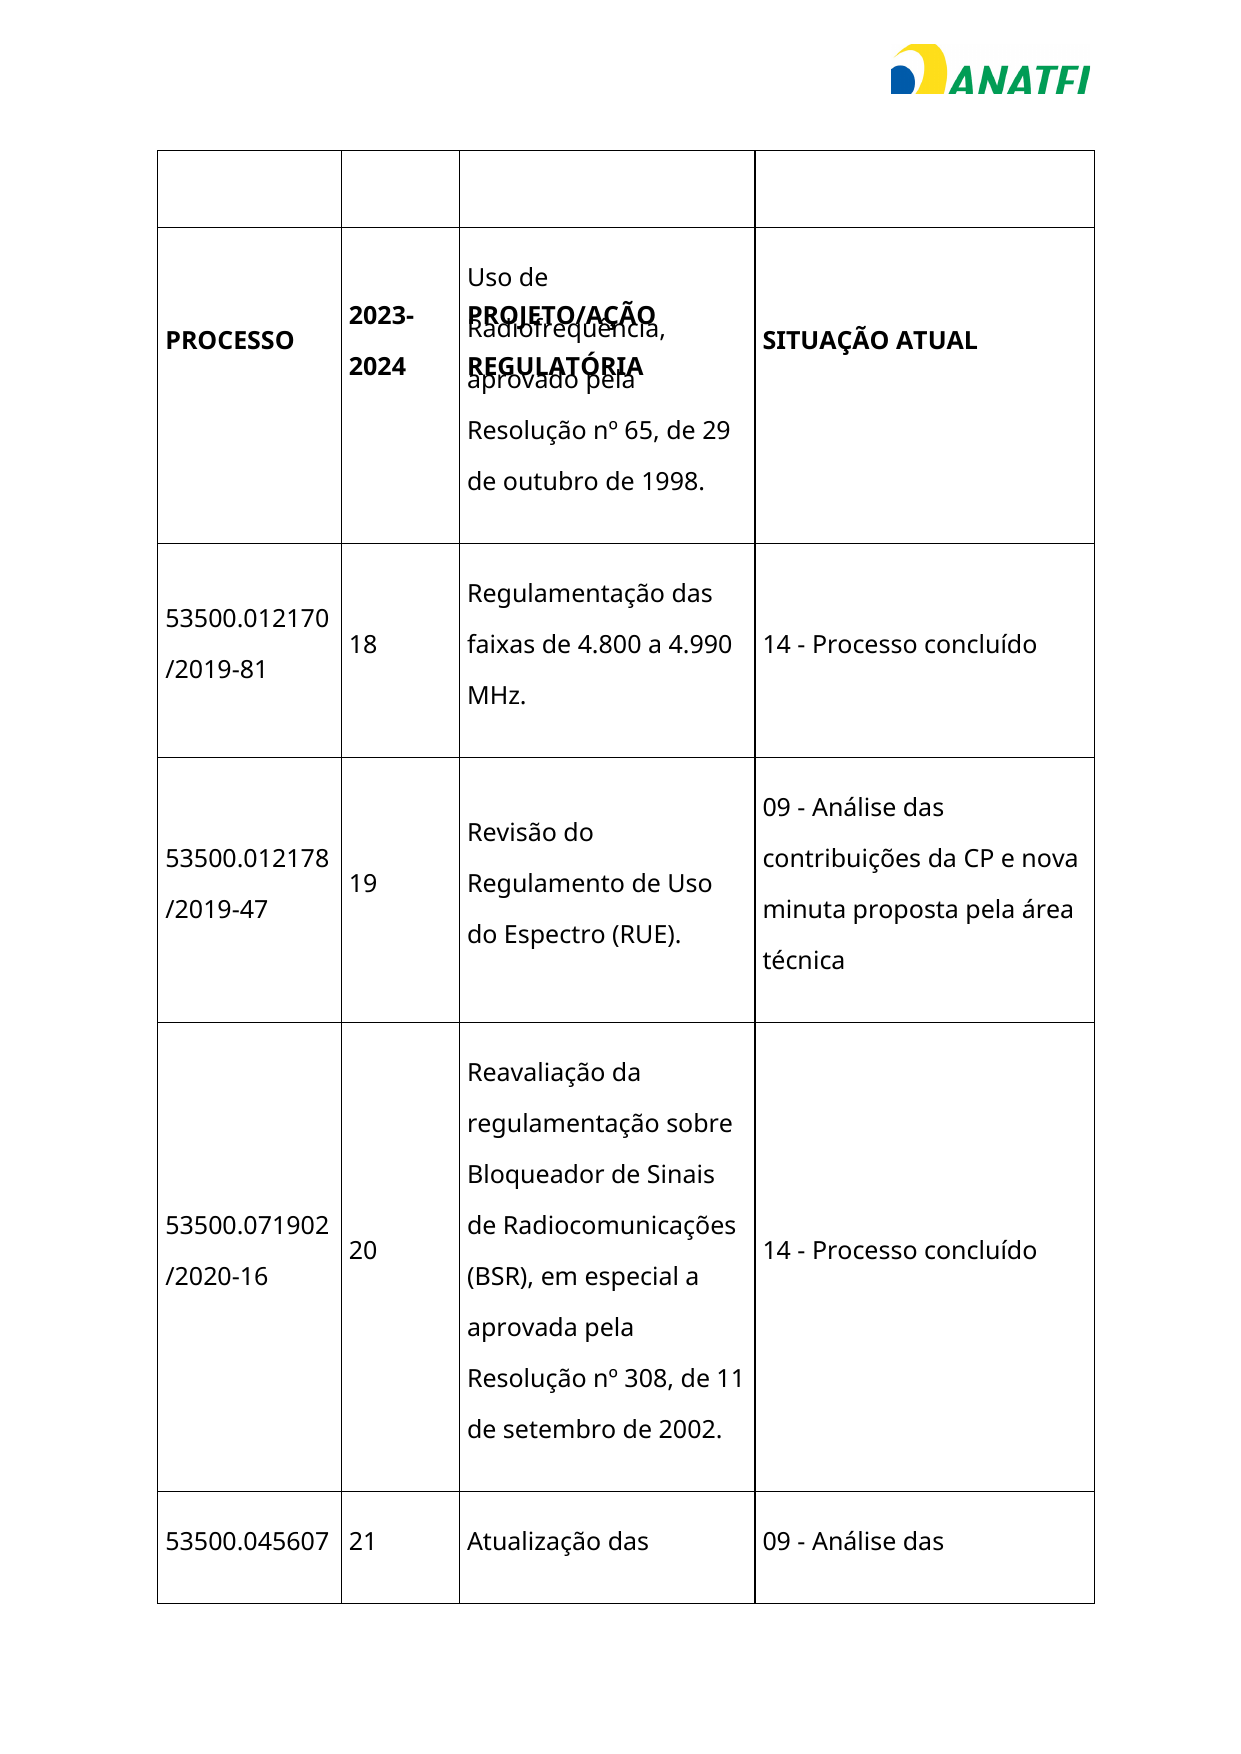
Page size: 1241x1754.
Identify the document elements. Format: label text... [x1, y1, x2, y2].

table_cell 53500.012170/2019-81 [158, 544, 341, 757]
table_cell Revisão do Regulamento de Licitação para Concessão, Permissão e Autorização de Serviço de Telecomunicações e de Uso de Radiofrequência, aprovado pela Resolução nº 65, de 29 de outubro de 1998. [460, 228, 754, 543]
table_cell 17 [342, 228, 459, 543]
table_cell 53500.071902/2020-16 [158, 1023, 341, 1491]
table_cell 21 [342, 1492, 459, 1603]
table_cell 14 - Processo concluído [756, 544, 1094, 757]
table_cell Reavaliação da regulamentação sobre Bloqueador de Sinais de Radiocomunicações (BSR), em especial a aprovada pela Resolução nº 308, de 11 de setembro de 2002. [460, 1023, 754, 1491]
table_header PROJETO/AÇÃO REGULATÓRIA [460, 151, 754, 227]
table_cell 07A - Deliberação do CD de proposta de Consulta Pública (Relatoria) [756, 228, 1094, 543]
table_cell 09 - Análise das contribuições da CP e nova minuta proposta pela área técnica [756, 1492, 1094, 1603]
table_cell 14 - Processo concluído [756, 1023, 1094, 1491]
table_cell 18 [342, 544, 459, 757]
table_cell 19 [342, 758, 459, 1022]
table_header [756, 151, 1094, 227]
table_header 2023-2024 [342, 151, 459, 227]
table_cell 20 [342, 1023, 459, 1491]
table_cell Atualização das atribuições e destinações do Plano de Distribuição de Faixas de Frequências (PDFF 2023-2024). [460, 1492, 754, 1603]
table_cell 09 - Análise das contribuições da CP e nova minuta proposta pela área técnica [756, 758, 1094, 1022]
table_cell Revisão do Regulamento de Uso do Espectro (RUE). [460, 758, 754, 1022]
table_cell 53500.003905/2023-61 [158, 228, 341, 543]
table_cell 53500.012178/2019-47 [158, 758, 341, 1022]
table_header [158, 151, 341, 227]
table_cell Regulamentação das faixas de 4.800 a 4.990 MHz. [460, 544, 754, 757]
table_cell 53500.045607/2022-68 [158, 1492, 341, 1603]
